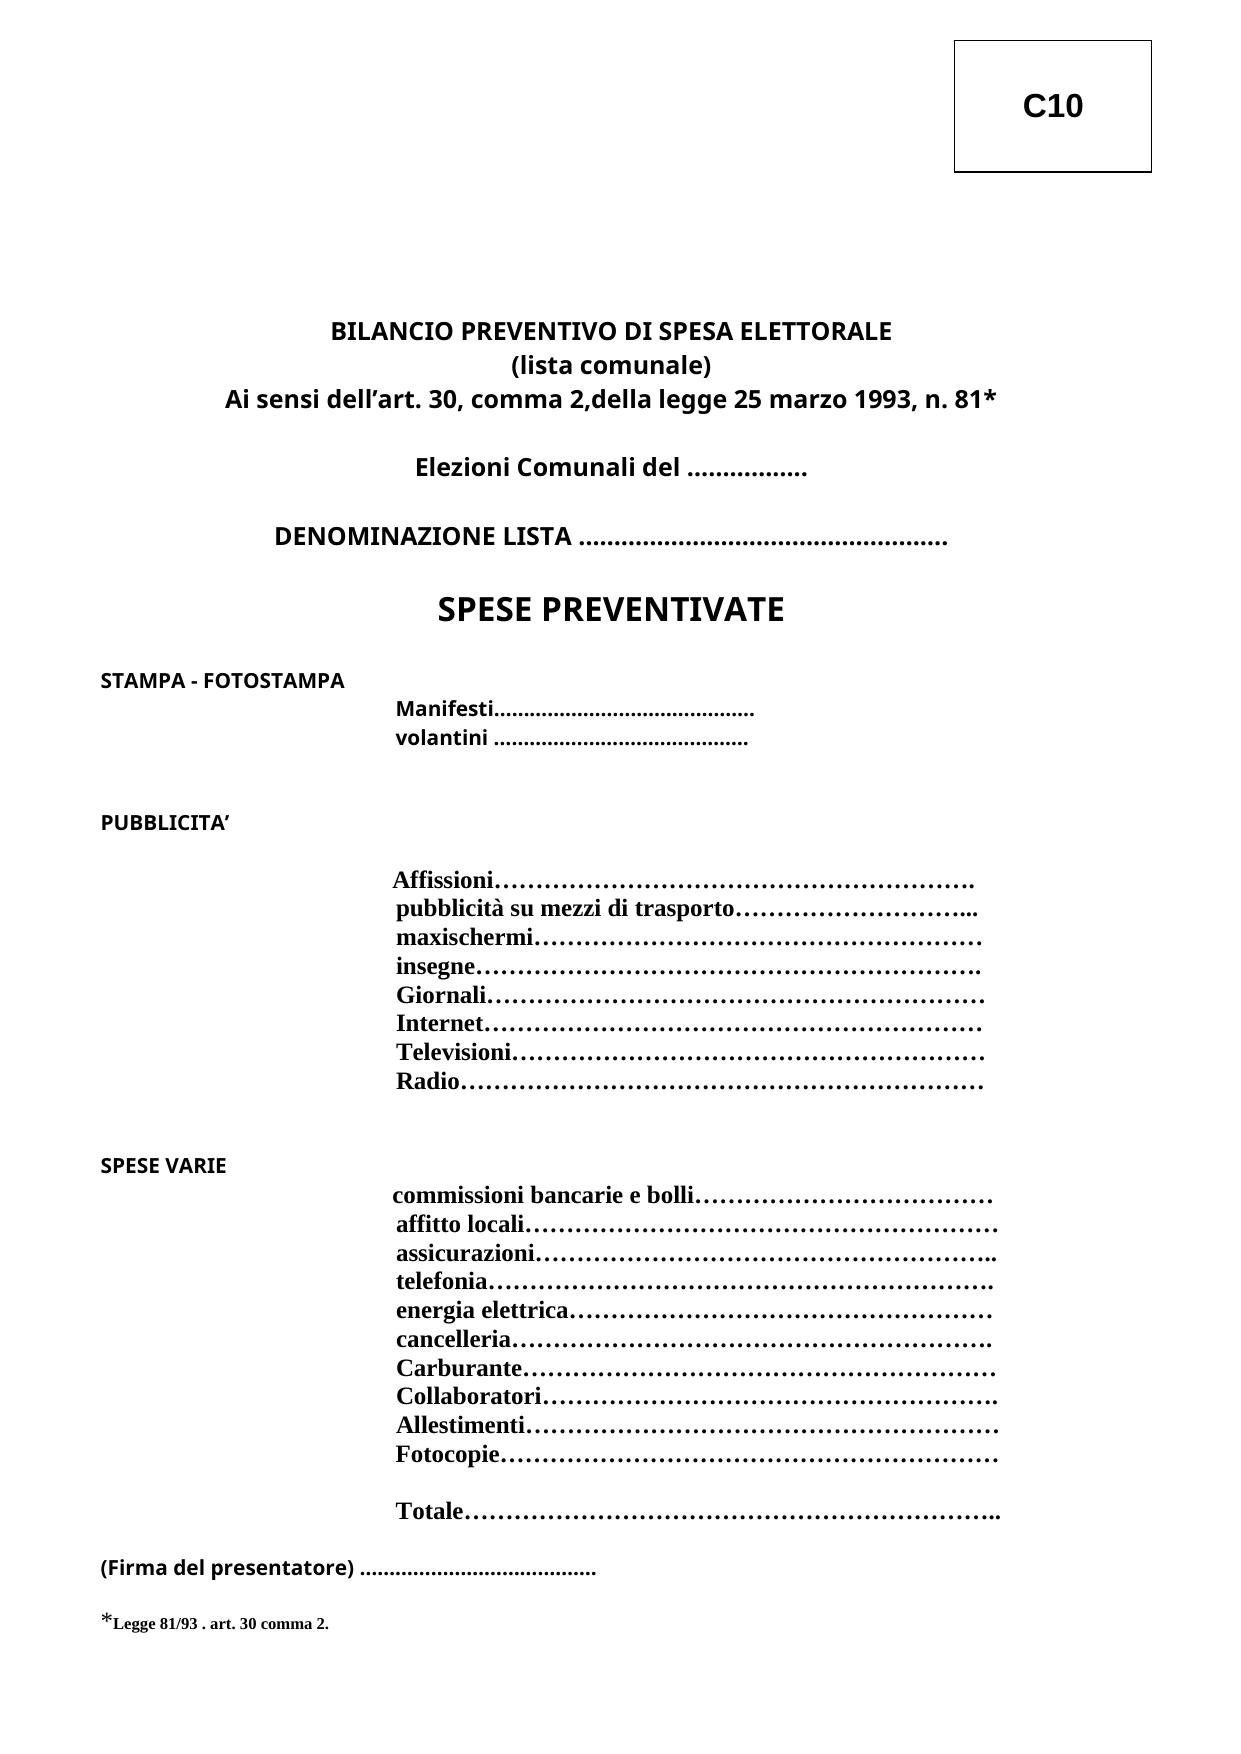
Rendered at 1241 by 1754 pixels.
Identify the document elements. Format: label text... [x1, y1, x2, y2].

text Elezioni Comunali del …………….. [100, 450, 1122, 484]
text SPESE VARIE [100, 1152, 1122, 1180]
text insegne……………………………………………………. [396, 951, 1122, 980]
text maxischermi……………………………………………… [396, 922, 1122, 951]
text Ai sensi dell’art. 30, comma 2,della legge 25 marzo 1993, n. 81* [100, 382, 1122, 416]
text BILANCIO PREVENTIVO DI SPESA ELETTORALE [100, 314, 1122, 348]
text commissioni bancarie e bolli……………………………… [100, 1180, 1122, 1209]
text volantini ……………………………………. [100, 723, 1122, 751]
text Affissioni…………………………………………………. [100, 865, 1122, 893]
text STAMPA - FOTOSTAMPA [100, 666, 1122, 694]
text Manifesti…………………………………….. [100, 694, 1122, 723]
subtitle SPESE PREVENTIVATE [100, 586, 1122, 632]
text telefonia……………………………………………………. [396, 1266, 1122, 1295]
text Internet…………………………………………………… [396, 1008, 1122, 1037]
text affitto locali………………………………………………… [396, 1209, 1122, 1238]
text Televisioni………………………………………………… [396, 1037, 1122, 1066]
text (lista comunale) [100, 348, 1122, 382]
text pubblicità su mezzi di trasporto………………………... [396, 893, 1122, 922]
text PUBBLICITA’ [100, 808, 1122, 836]
text Allestimenti………………………………………………… [396, 1410, 1122, 1439]
text DENOMINAZIONE LISTA ……………………………………………. [100, 518, 1122, 552]
text *Legge 81/93 . art. 30 comma 2. [100, 1606, 1122, 1635]
text Collaboratori………………………………………………. [396, 1381, 1122, 1410]
text Fotocopie…………………………………………………… [322, 1439, 1122, 1468]
text Radio……………………………………………………… [396, 1066, 1122, 1095]
text cancelleria…………………………………………………. [396, 1324, 1122, 1353]
text Totale……………………………………………………….. [322, 1496, 1122, 1525]
text Carburante………………………………………………… [396, 1353, 1122, 1381]
text assicurazioni……………………………………………….. [396, 1238, 1122, 1266]
text Giornali…………………………………………………… [396, 980, 1122, 1008]
text energia elettrica…………………………………………… [396, 1295, 1122, 1324]
text (Firma del presentatore) …………………………………. [100, 1553, 1122, 1582]
